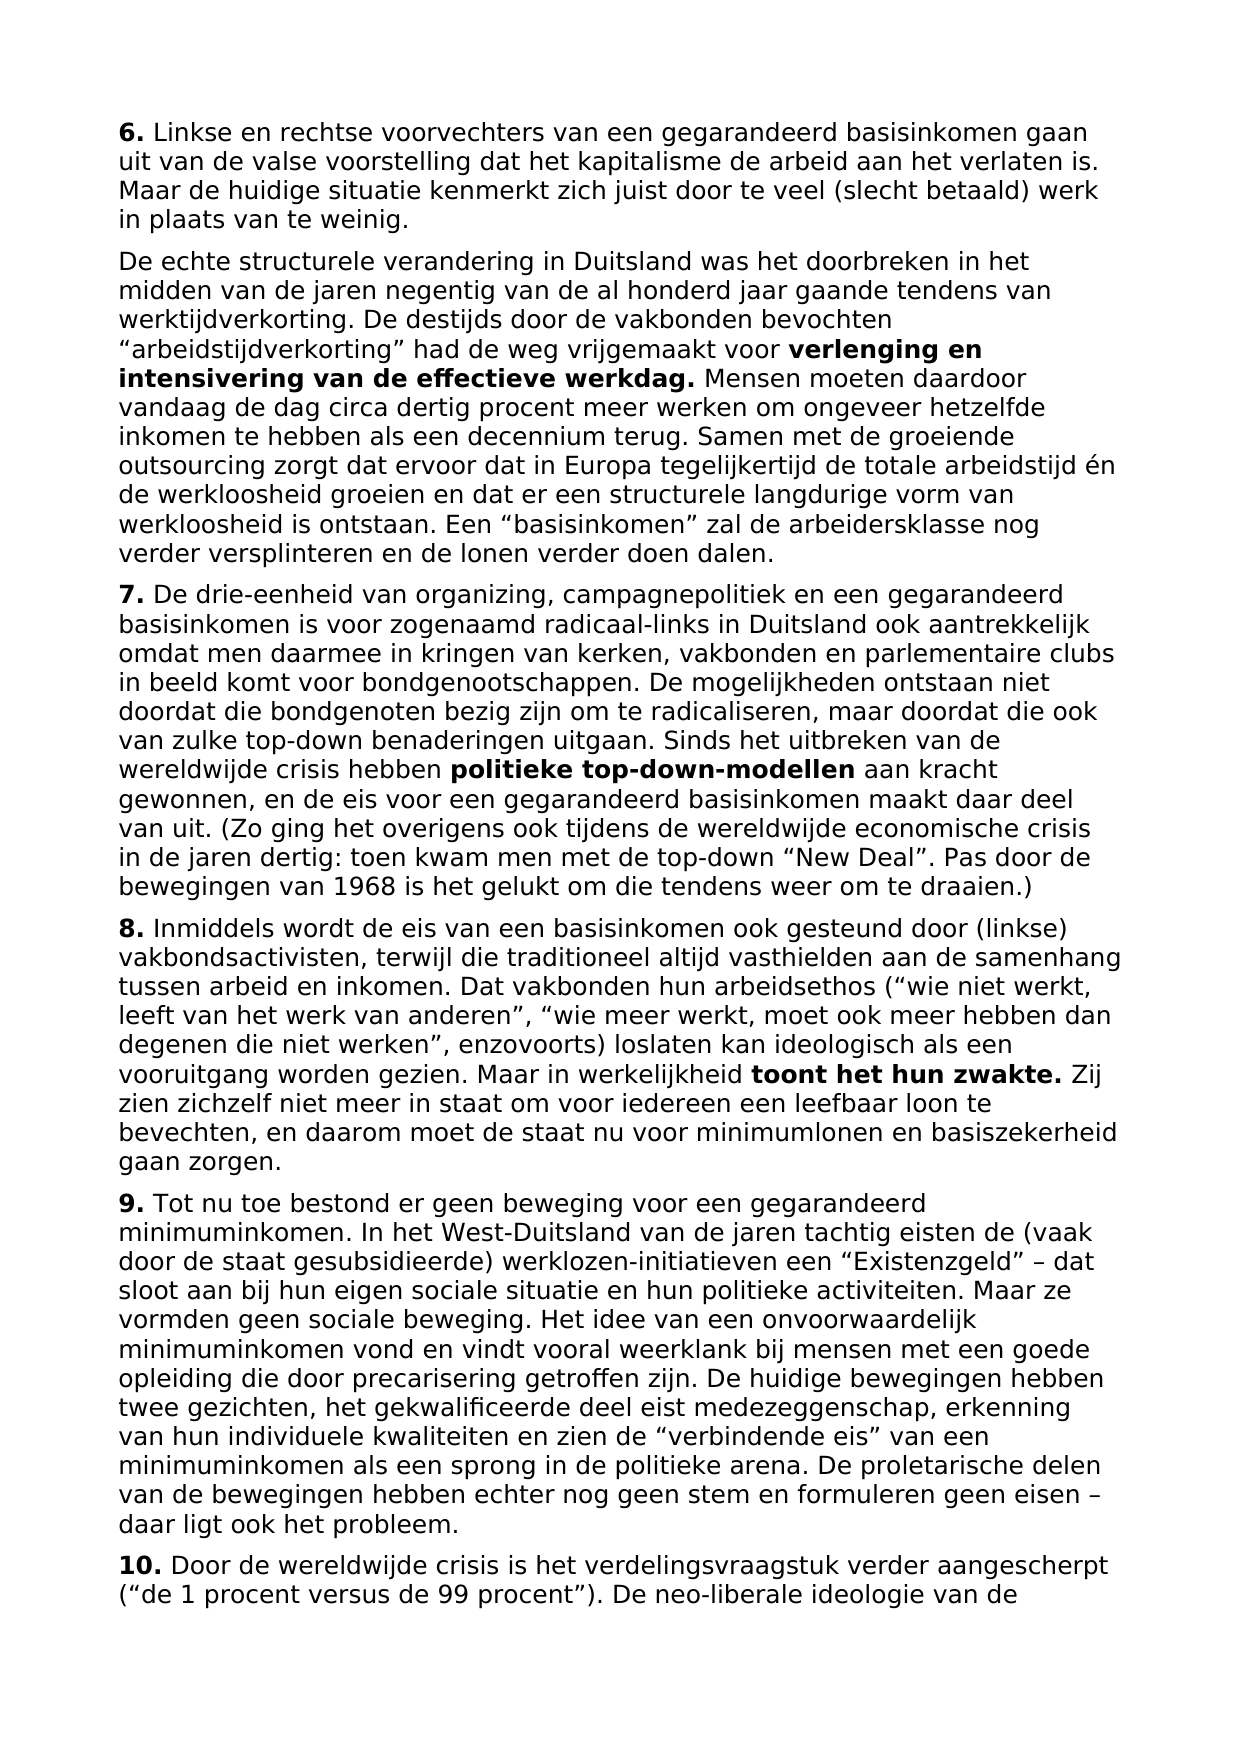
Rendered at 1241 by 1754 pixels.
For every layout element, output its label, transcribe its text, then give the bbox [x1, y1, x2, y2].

text 10. Door de wereldwijde crisis is het verdelingsvraagstuk verder aangescherpt (“de 1 procent versus de 99 procent”). De neo-liberale ideologie van de [118, 1551, 1122, 1610]
text 6. Linkse en rechtse voorvechters van een gegarandeerd basisinkomen gaan uit van de valse voorstelling dat het kapitalisme de arbeid aan het verlaten is. Maar de huidige situatie kenmerkt zich juist door te veel (slecht betaald) werk in plaats van te weinig. [118, 118, 1122, 235]
text 8. Inmiddels wordt de eis van een basisinkomen ook gesteund door (linkse) vakbondsactivisten, terwijl die traditioneel altijd vasthielden aan de samenhang tussen arbeid en inkomen. Dat vakbonden hun arbeidsethos (“wie niet werkt, leeft van het werk van anderen”, “wie meer werkt, moet ook meer hebben dan degenen die niet werken”, enzovoorts) loslaten kan ideologisch als een vooruitgang worden gezien. Maar in werkelijkheid toont het hun zwakte. Zij zien zichzelf niet meer in staat om voor iedereen een leefbaar loon te bevechten, en daarom moet de staat nu voor minimumlonen en basiszekerheid gaan zorgen. [118, 914, 1122, 1176]
text De echte structurele verandering in Duitsland was het doorbreken in het midden van de jaren negentig van de al honderd jaar gaande tendens van werktijdverkorting. De destijds door de vakbonden bevochten “arbeidstijdverkorting” had de weg vrijgemaakt voor verlenging en intensivering van de effectieve werkdag. Mensen moeten daardoor vandaag de dag circa dertig procent meer werken om ongeveer hetzelfde inkomen te hebben als een decennium terug. Samen met de groeiende outsourcing zorgt dat ervoor dat in Europa tegelijkertijd de totale arbeidstijd én de werkloosheid groeien en dat er een structurele langdurige vorm van werkloosheid is ontstaan. Een “basisinkomen” zal de arbeidersklasse nog verder versplinteren en de lonen verder doen dalen. [118, 247, 1122, 568]
text 9. Tot nu toe bestond er geen beweging voor een gegarandeerd minimuminkomen. In het West-Duitsland van de jaren tachtig eisten de (vaak door de staat gesubsidieerde) werklozen-initiatieven een “Existenzgeld” – dat sloot aan bij hun eigen sociale situatie en hun politieke activiteiten. Maar ze vormden geen sociale beweging. Het idee van een onvoorwaardelijk minimuminkomen vond en vindt vooral weerklank bij mensen met een goede opleiding die door precarisering getroffen zijn. De huidige bewegingen hebben twee gezichten, het gekwalificeerde deel eist medezeggenschap, erkenning van hun individuele kwaliteiten en zien de “verbindende eis” van een minimuminkomen als een sprong in de politieke arena. De proletarische delen van de bewegingen hebben echter nog geen stem en formuleren geen eisen – daar ligt ook het probleem. [118, 1189, 1122, 1539]
text 7. De drie-eenheid van organizing, campagnepolitiek en een gegarandeerd basisinkomen is voor zogenaamd radicaal-links in Duitsland ook aantrekkelijk omdat men daarmee in kringen van kerken, vakbonden en parlementaire clubs in beeld komt voor bondgenootschappen. De mogelijkheden ontstaan niet doordat die bondgenoten bezig zijn om te radicaliseren, maar doordat die ook van zulke top-down benaderingen uitgaan. Sinds het uitbreken van de wereldwijde crisis hebben politieke top-down-modellen aan kracht gewonnen, en de eis voor een gegarandeerd basisinkomen maakt daar deel van uit. (Zo ging het overigens ook tijdens de wereldwijde economische crisis in de jaren dertig: toen kwam men met de top-down “New Deal”. Pas door de bewegingen van 1968 is het gelukt om die tendens weer om te draaien.) [118, 581, 1122, 901]
